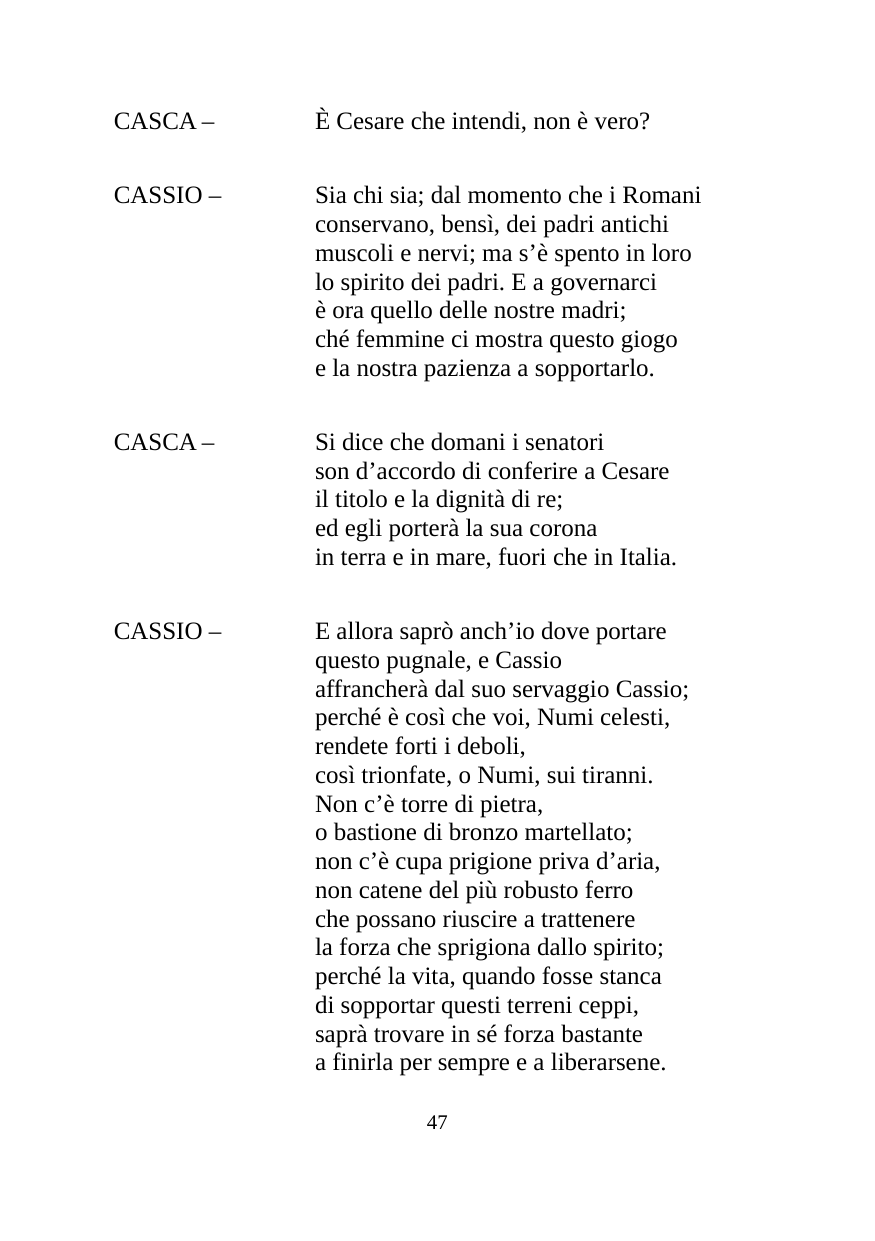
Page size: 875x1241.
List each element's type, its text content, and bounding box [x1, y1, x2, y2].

table_cell CASCA – [106, 427, 307, 616]
table_cell CASSIO – [106, 616, 307, 1076]
table_cell Si dice che domani i senatori son d’accordo di conferire a Cesare il titolo e la dignità di re; ed egli porterà la sua corona in terra e in mare, fuori che in Italia. [308, 427, 768, 616]
table_cell È Cesare che intendi, non è vero? [308, 106, 768, 180]
table_cell Sia chi sia; dal momento che i Romani conservano, bensì, dei padri antichi muscoli e nervi; ma s’è spento in loro lo spirito dei padri. E a governarci è ora quello delle nostre madri; ché femmine ci mostra questo giogo e la nostra pazienza a sopportarlo. [308, 180, 768, 427]
table_cell E allora saprò anch’io dove portare questo pugnale, e Cassio affrancherà dal suo servaggio Cassio; perché è così che voi, Numi celesti, rendete forti i deboli, così trionfate, o Numi, sui tiranni. Non c’è torre di pietra, o bastione di bronzo martellato; non c’è cupa prigione priva d’aria, non catene del più robusto ferro che possano riuscire a trattenere la forza che sprigiona dallo spirito; perché la vita, quando fosse stanca di sopportar questi terreni ceppi, saprà trovare in sé forza bastante a finirla per sempre e a liberarsene. [308, 616, 768, 1076]
table_cell CASCA – [106, 106, 307, 180]
table_cell CASSIO – [106, 180, 307, 427]
